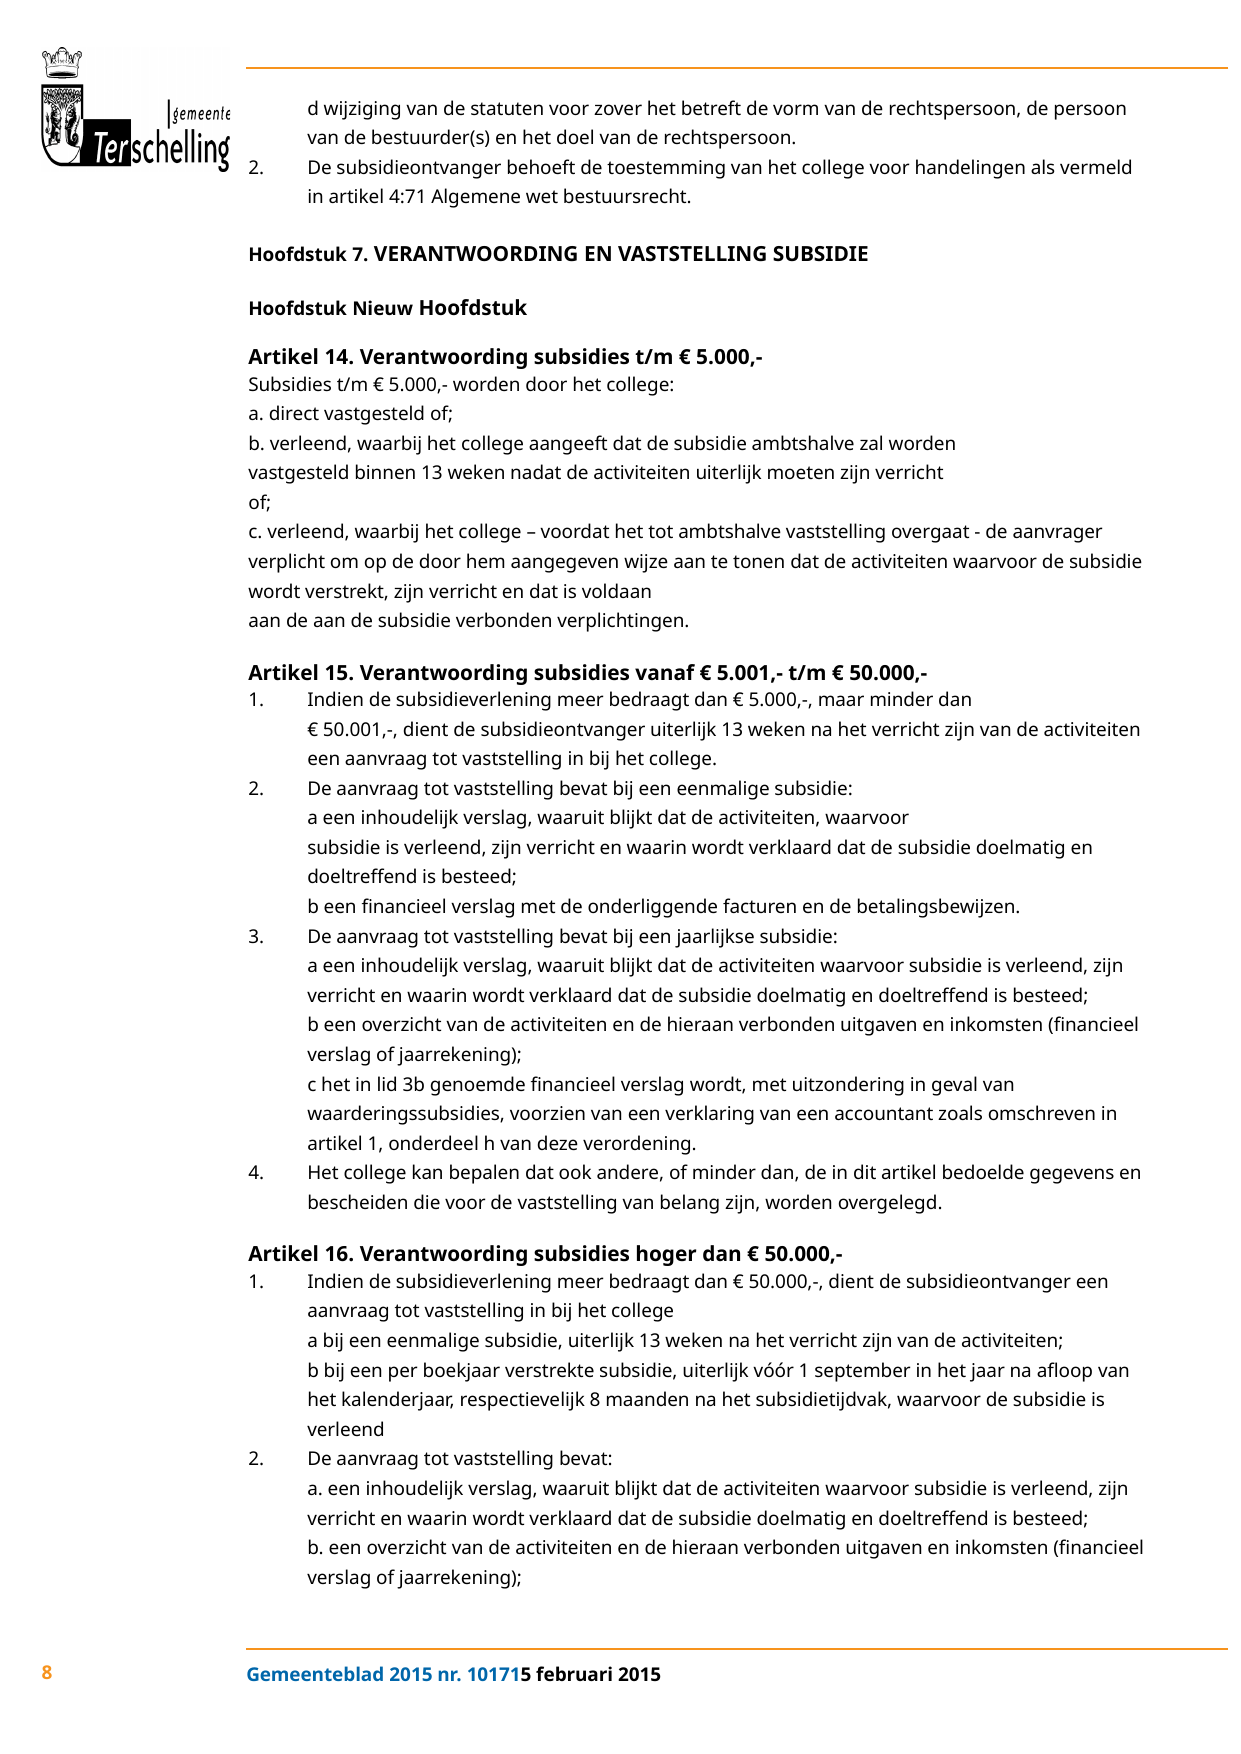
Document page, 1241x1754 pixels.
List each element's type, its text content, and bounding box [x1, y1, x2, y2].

text Hoofdstuk Nieuw Hoofdstuk [248, 293, 1152, 321]
list Indien de subsidieverlening meer bedraagt dan € 50.000,-, dient de subsidieontvanger een aanvraag tot vaststelling in bij het college [248, 1268, 1152, 1323]
list d wijziging van de statuten voor zover het betreft de vorm van de rechtspersoon, de persoon van de bestuurder(s) en het doel van de rechtspersoon. [248, 95, 1152, 150]
list De aanvraag tot vaststelling bevat: [248, 1446, 1152, 1471]
list b bij een per boekjaar verstrekte subsidie, uiterlijk vóór 1 september in het jaar na afloop van het kalenderjaar, respectievelijk 8 maanden na het subsidietijdvak, waarvoor de subsidie is verleend [248, 1357, 1152, 1442]
list b een overzicht van de activiteiten en de hieraan verbonden uitgaven en inkomsten (financieel verslag of jaarrekening); [248, 1012, 1152, 1067]
text Artikel 15. Verantwoording subsidies vanaf € 5.001,- t/m € 50.000,- [248, 658, 1152, 686]
text c. verleend, waarbij het college – voordat het tot ambtshalve vaststelling overgaat - de aanvrager verplicht om op de door hem aangegeven wijze aan te tonen dat de activiteiten waarvoor de subsidie wordt verstrekt, zijn verricht en dat is voldaan [248, 519, 1152, 603]
list a een inhoudelijk verslag, waaruit blijkt dat de activiteiten, waarvoor [248, 804, 1152, 830]
list De subsidieontvanger behoeft de toestemming van het college voor handelingen als vermeld in artikel 4:71 Algemene wet bestuursrecht. [248, 154, 1152, 209]
list b een financieel verslag met de onderliggende facturen en de betalingsbewijzen. [248, 893, 1152, 919]
picture [41, 47, 231, 172]
list Het college kan bepalen dat ook andere, of minder dan, de in dit artikel bedoelde gegevens en bescheiden die voor de vaststelling van belang zijn, worden overgelegd. [248, 1159, 1152, 1215]
list a een inhoudelijk verslag, waaruit blijkt dat de activiteiten waarvoor subsidie is verleend, zijn verricht en waarin wordt verklaard dat de subsidie doelmatig en doeltreffend is besteed; [248, 952, 1152, 1008]
list subsidie is verleend, zijn verricht en waarin wordt verklaard dat de subsidie doelmatig en doeltreffend is besteed; [248, 834, 1152, 889]
list De aanvraag tot vaststelling bevat bij een eenmalige subsidie: [248, 775, 1152, 801]
text Artikel 16. Verantwoording subsidies hoger dan € 50.000,- [248, 1239, 1152, 1268]
list € 50.001,-, dient de subsidieontvanger uiterlijk 13 weken na het verricht zijn van de activiteiten een aanvraag tot vaststelling in bij het college. [248, 716, 1152, 771]
list De aanvraag tot vaststelling bevat bij een jaarlijkse subsidie: [248, 923, 1152, 949]
text Artikel 14. Verantwoording subsidies t/m € 5.000,- [248, 342, 1152, 371]
text a. direct vastgesteld of; [248, 400, 1152, 426]
list Indien de subsidieverlening meer bedraagt dan € 5.000,-, maar minder dan [248, 686, 1152, 712]
text b. verleend, waarbij het college aangeeft dat de subsidie ambtshalve zal worden [248, 430, 1152, 456]
text Subsidies t/m € 5.000,- worden door het college: [248, 371, 1152, 396]
list a bij een eenmalige subsidie, uiterlijk 13 weken na het verricht zijn van de activiteiten; [248, 1327, 1152, 1353]
list c het in lid 3b genoemde financieel verslag wordt, met uitzondering in geval van waarderingssubsidies, voorzien van een verklaring van een accountant zoals omschreven in artikel 1, onderdeel h van deze verordening. [248, 1071, 1152, 1156]
text Hoofdstuk 7. VERANTWOORDING EN VASTSTELLING SUBSIDIE [248, 239, 1152, 267]
list b. een overzicht van de activiteiten en de hieraan verbonden uitgaven en inkomsten (financieel verslag of jaarrekening); [248, 1534, 1152, 1589]
text aan de aan de subsidie verbonden verplichtingen. [248, 607, 1152, 633]
text vastgesteld binnen 13 weken nadat de activiteiten uiterlijk moeten zijn verricht [248, 459, 1152, 485]
text of; [248, 489, 1152, 515]
list a. een inhoudelijk verslag, waaruit blijkt dat de activiteiten waarvoor subsidie is verleend, zijn verricht en waarin wordt verklaard dat de subsidie doelmatig en doeltreffend is besteed; [248, 1475, 1152, 1530]
